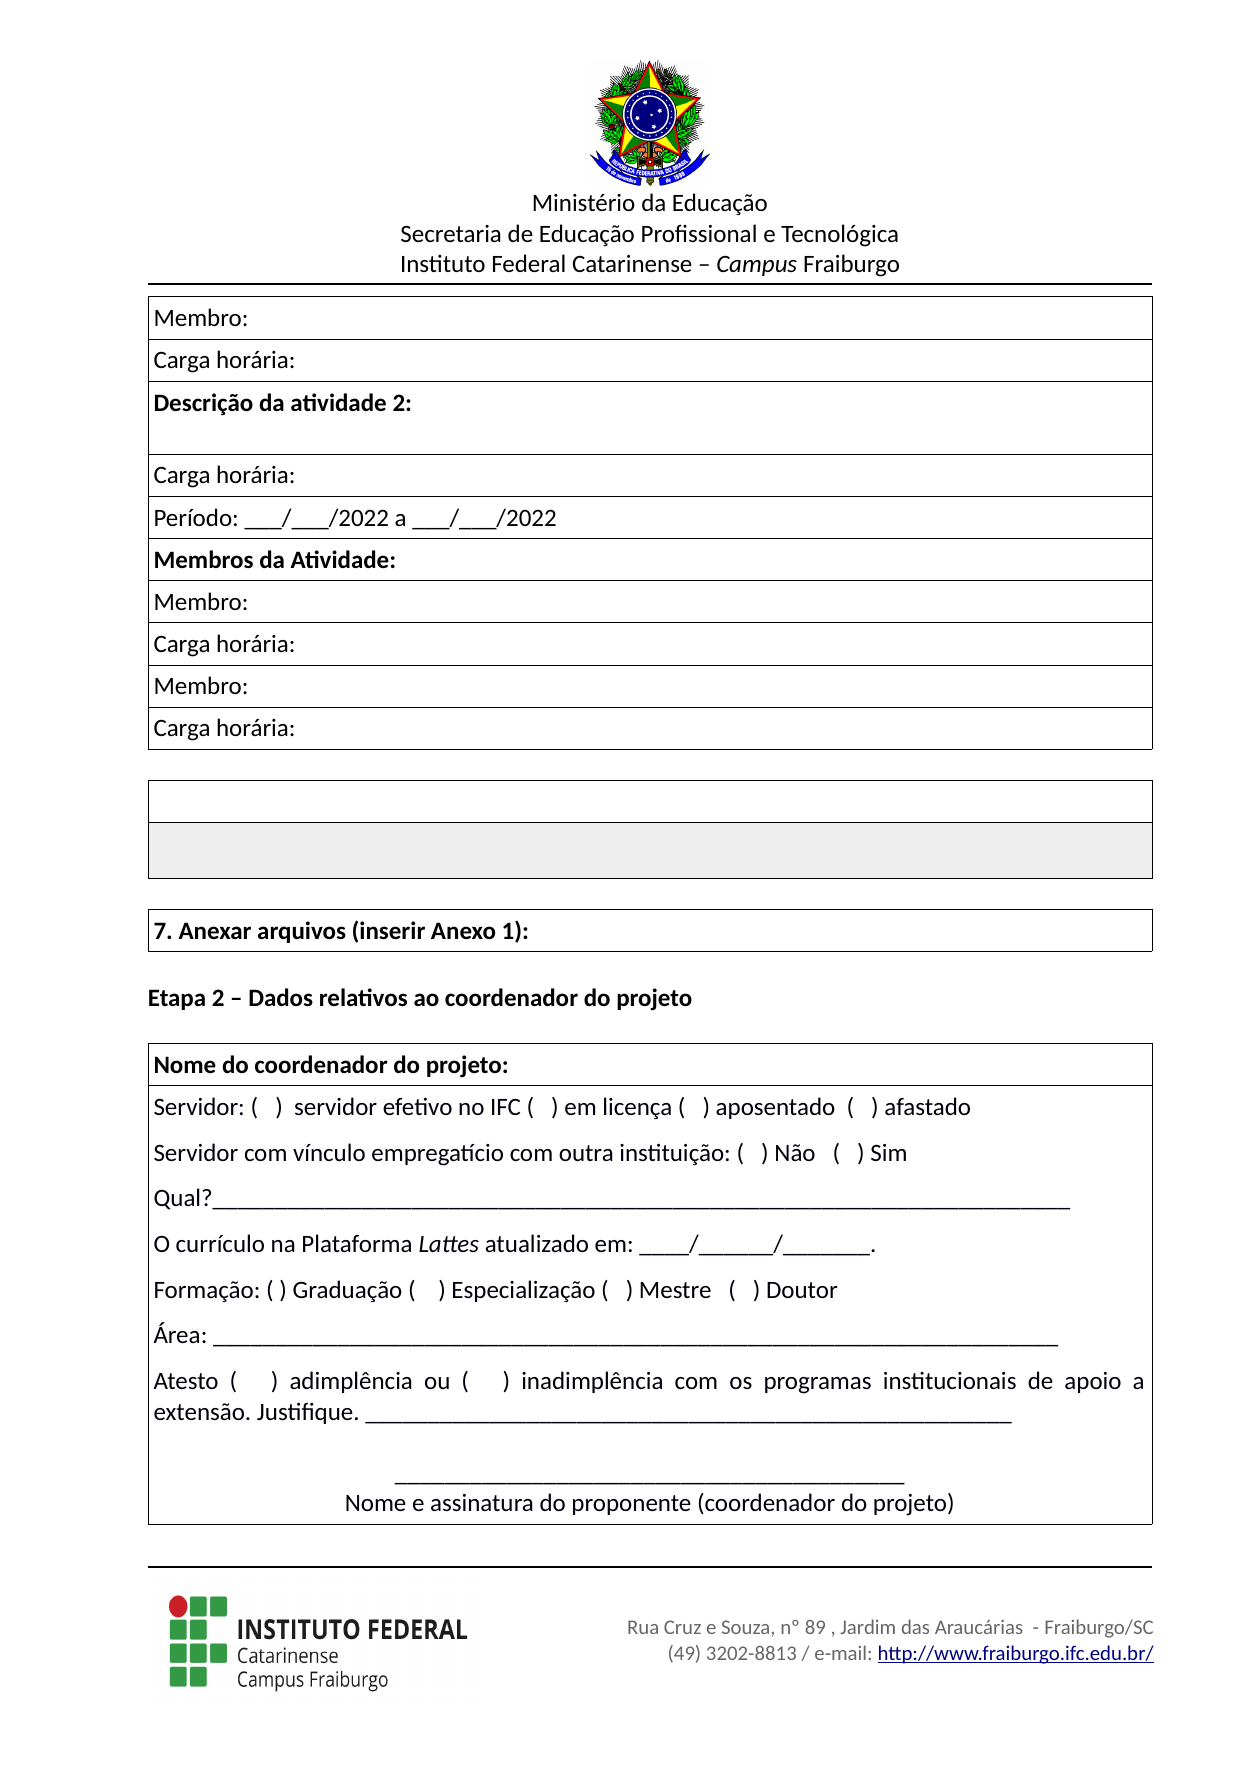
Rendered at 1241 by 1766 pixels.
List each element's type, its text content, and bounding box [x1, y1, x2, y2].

table_cell Membro: [149, 581, 1152, 622]
table_header 7. Anexar arquivos (inserir Anexo 1): [149, 910, 1152, 951]
table_header Nome do coordenador do projeto: [149, 1044, 1152, 1085]
table_cell [149, 823, 1152, 878]
text Etapa 2 – Dados relativos ao coordenador do projeto [148, 982, 1152, 1012]
picture [150, 1575, 485, 1705]
table_cell Período: ___/___/2022 a ___/___/2022 [149, 497, 1152, 538]
table_header [149, 781, 1152, 822]
table_cell Membros da Atividade: [149, 539, 1152, 580]
table_cell Carga horária: [149, 623, 1152, 664]
table_cell Carga horária: [149, 455, 1152, 496]
table_cell Membro: [149, 297, 1152, 339]
table_cell Servidor: ( ) servidor efetivo no IFC ( ) em licença ( ) aposentado ( ) afastado Servidor com vínculo empregatício com outra instituição: ( ) Não ( ) Sim Qual?_____________________________________________________________________ O currículo na Plataforma Lattes atualizado em: ____/______/_______. Formação: ( ) Graduação ( ) Especialização ( ) Mestre ( ) Doutor Área: ____________________________________________________________________ Atesto ( ) adimplência ou ( ) inadimplência com os programas institucionais de apoio a extensão. Justifique. ____________________________________________________ _________________________________________ Nome e assinatura do proponente (coordenador do projeto) [149, 1086, 1152, 1524]
table_cell Membro: [149, 666, 1152, 707]
table_cell Descrição da atividade 2: [149, 382, 1152, 453]
table_cell Carga horária: [149, 340, 1152, 381]
table_cell Carga horária: [149, 708, 1152, 749]
